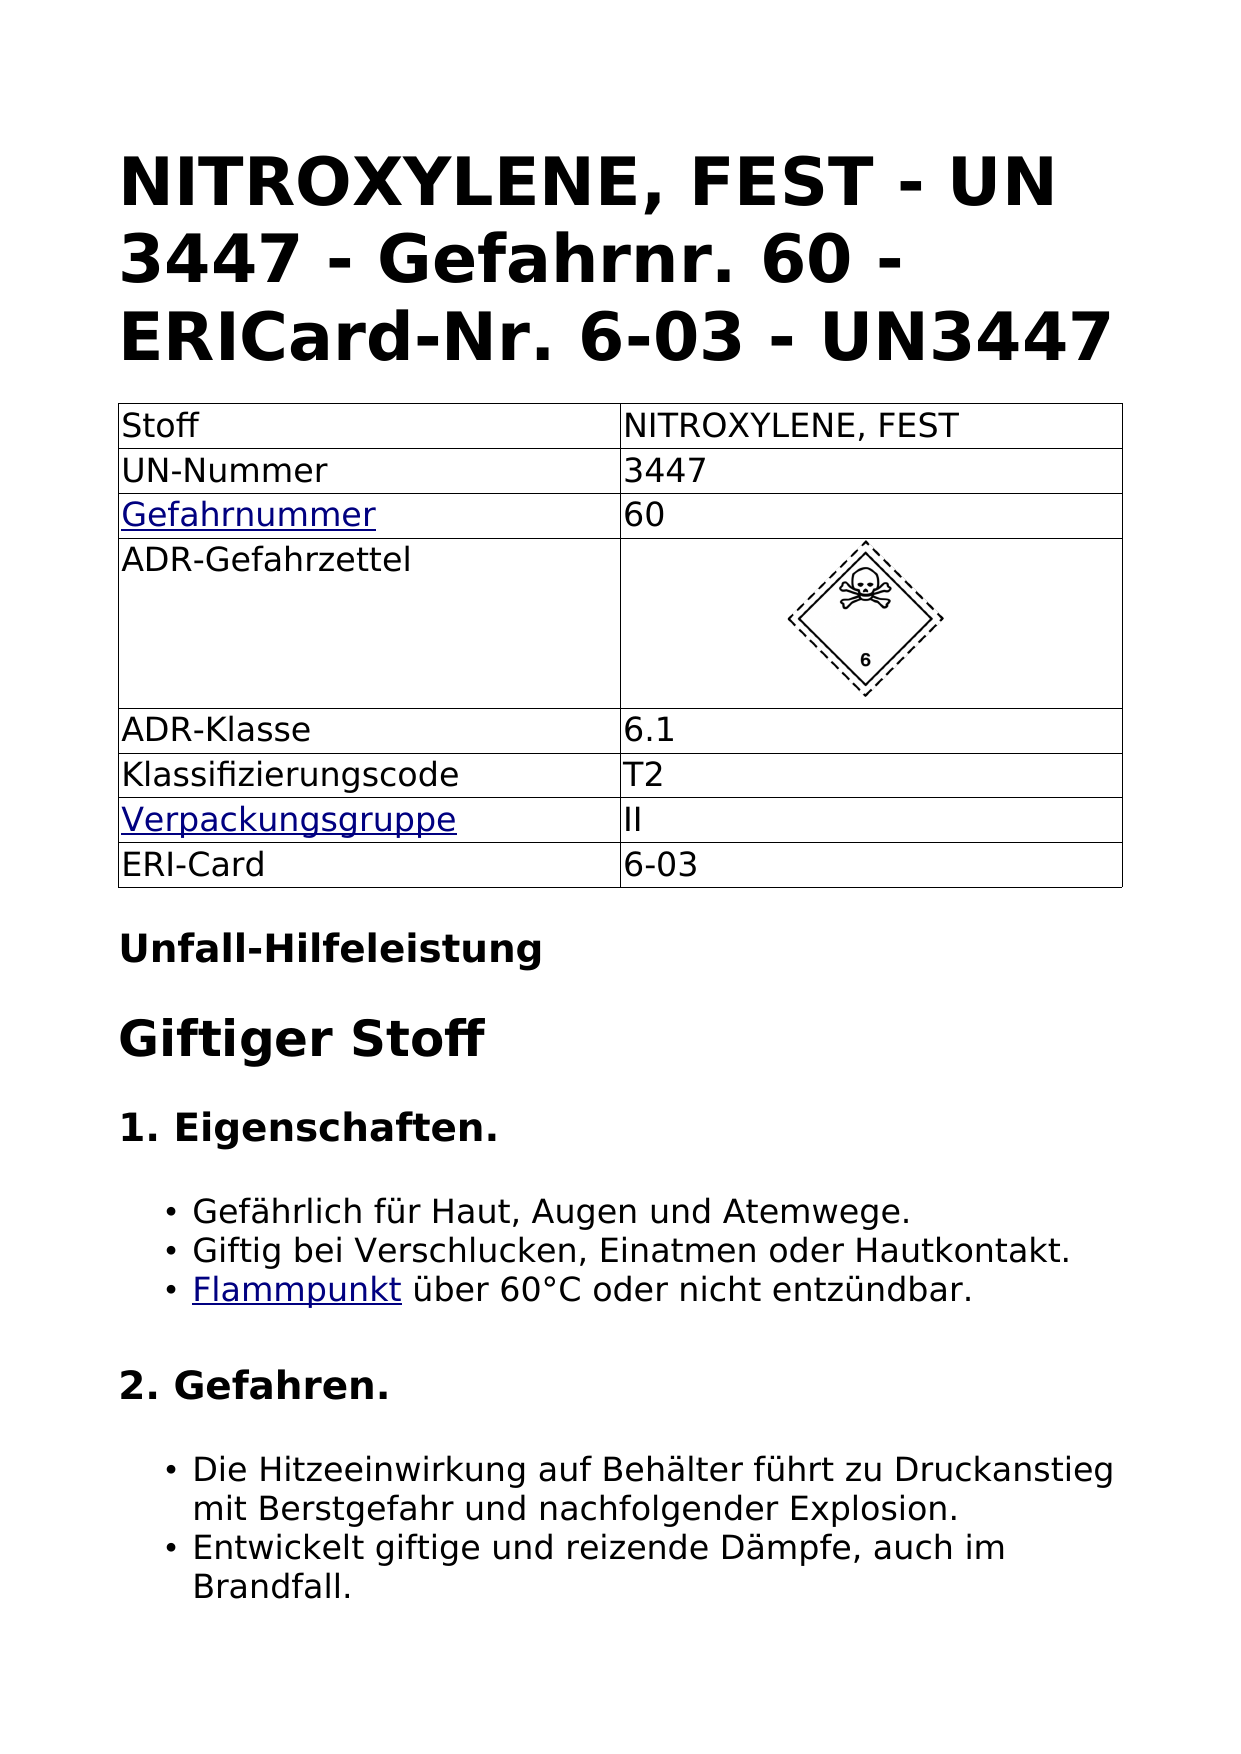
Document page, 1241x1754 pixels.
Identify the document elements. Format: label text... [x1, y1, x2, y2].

list Flammpunkt über 60°C oder nicht entzündbar. [177, 1270, 1122, 1309]
table_cell ERI-Card [119, 843, 620, 887]
table_cell UN-Nummer [119, 449, 620, 493]
table_cell ADR-Gefahrzettel [119, 539, 620, 708]
subtitle 2. Gefahren. [118, 1363, 1122, 1409]
subtitle 1. Eigenschaften. [118, 1105, 1122, 1150]
subtitle Giftiger Stoff [118, 1009, 1122, 1068]
table_cell 6.1 [621, 709, 1122, 752]
table_header NITROXYLENE, FEST [621, 404, 1122, 448]
picture [787, 540, 944, 697]
table_cell Gefahrnummer [119, 494, 620, 538]
table_cell 3447 [621, 449, 1122, 493]
subtitle Unfall-Hilfeleistung [118, 927, 1122, 972]
table_cell Verpackungsgruppe [119, 798, 620, 842]
table_header Stoff [119, 404, 620, 448]
list Entwickelt giftige und reizende Dämpfe, auch im Brandfall. [177, 1528, 1122, 1606]
table_cell ADR-Klasse [119, 709, 620, 752]
table_cell 60 [621, 494, 1122, 538]
table_cell 6-03 [621, 843, 1122, 887]
table_cell [621, 539, 1122, 708]
table_cell T2 [621, 754, 1122, 797]
list Gefährlich für Haut, Augen und Atemwege. [177, 1192, 1122, 1231]
table_cell Klassifizierungscode [119, 754, 620, 797]
list Giftig bei Verschlucken, Einatmen oder Hautkontakt. [177, 1231, 1122, 1270]
subtitle NITROXYLENE, FEST - UN 3447 - Gefahrnr. 60 - ERICard-Nr. 6-03 - UN3447 [118, 143, 1122, 376]
list Die Hitzeeinwirkung auf Behälter führt zu Druckanstieg mit Berstgefahr und nachfolgender Explosion. [177, 1451, 1122, 1528]
table_cell II [621, 798, 1122, 842]
